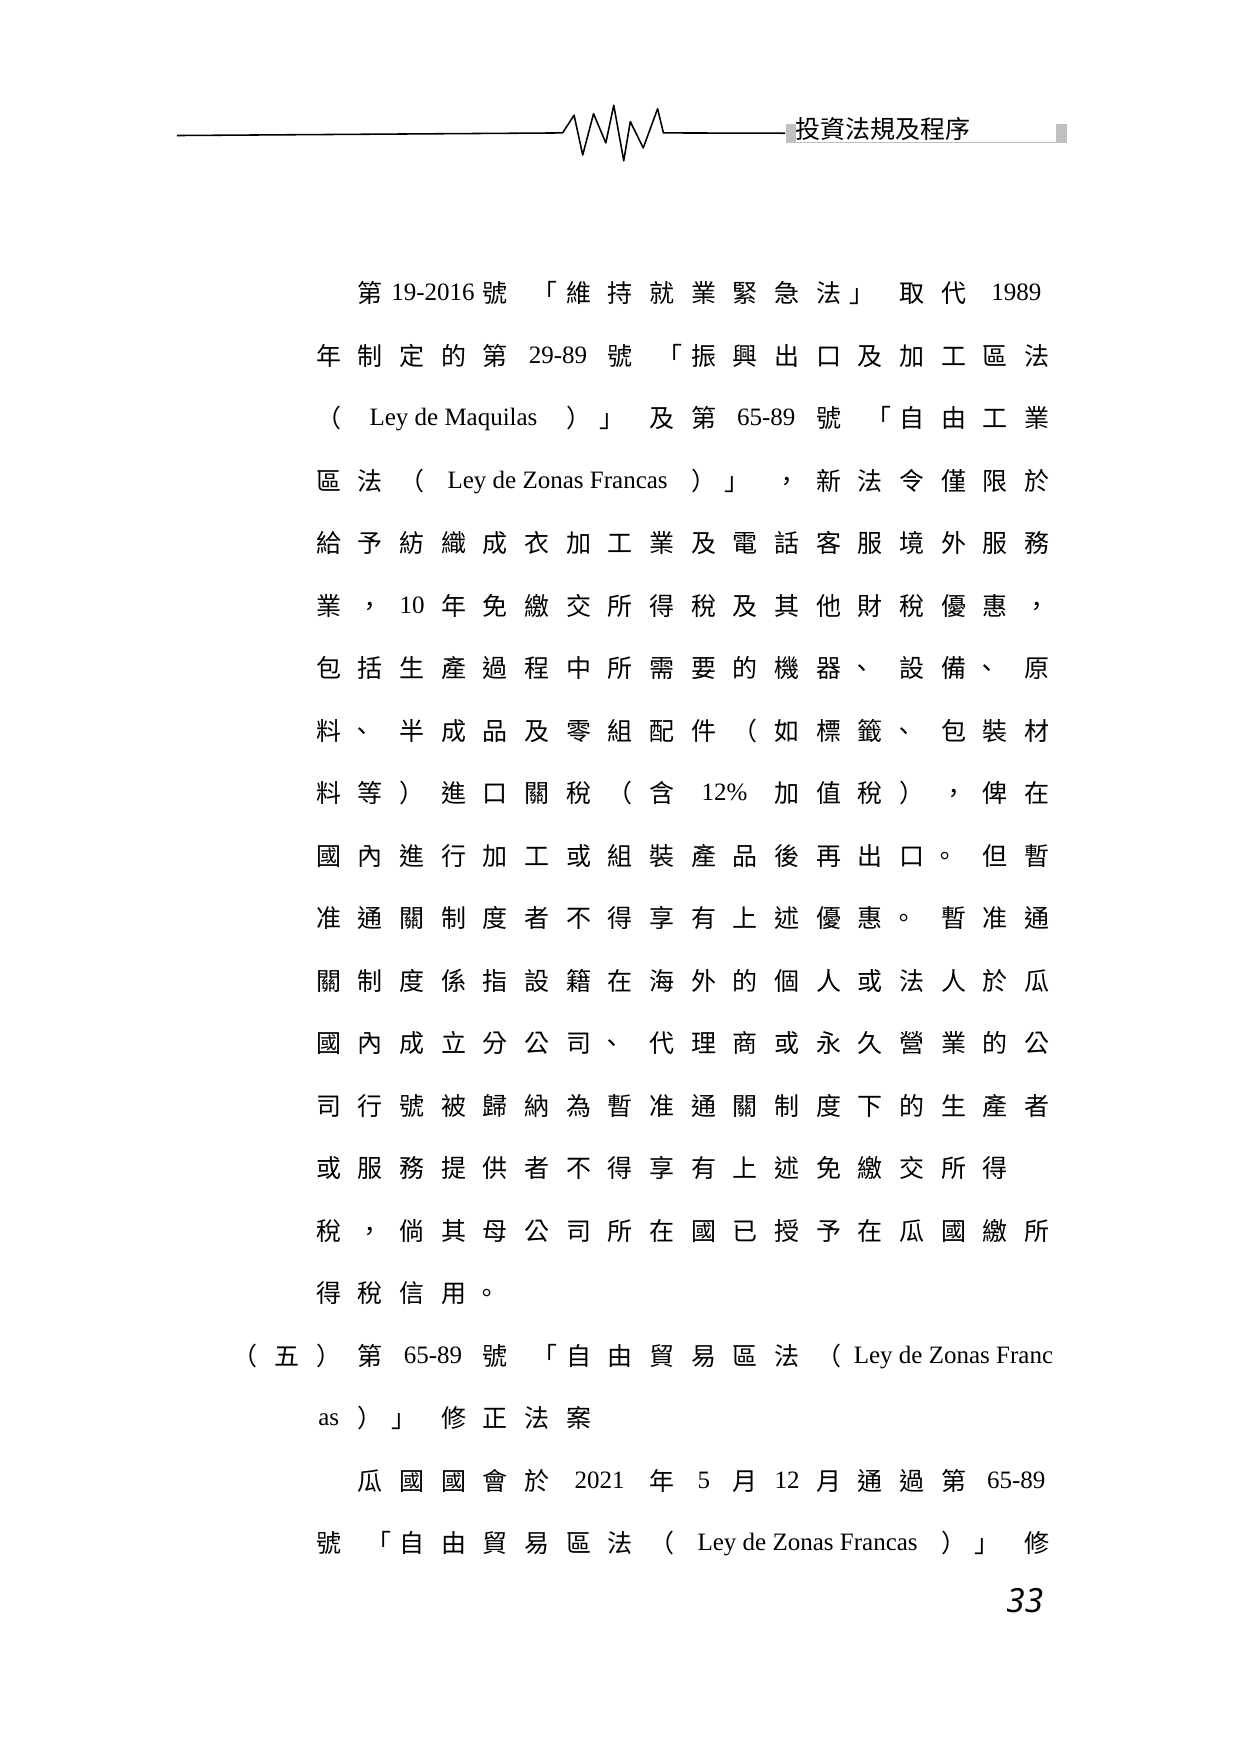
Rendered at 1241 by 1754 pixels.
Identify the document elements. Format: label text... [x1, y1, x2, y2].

text 第19-2016號「維持就業緊急法」取代1989年制定的第29-89號「振興出口及加工區法（Ley de Maquilas）」及第65-89號「自由工業區法（Ley de Zonas Francas）」，新法令僅限於給予紡織成衣加工業及電話客服境外服務業，10年免繳交所得稅及其他財稅優惠，包括生產過程中所需要的機器、設備、原料、半成品及零組配件（如標籤、包裝材料等）進口關稅（含12%加值稅），俾在國內進行加工或組裝產品後再出口。但暫准通關制度者不得享有上述優惠。暫准通關制度係指設籍在海外的個人或法人於瓜國內成立分公司、代理商或永久營業的公司行號被歸納為暫准通關制度下的生產者或服務提供者不得享有上述免繳交所得稅，倘其母公司所在國已授予在瓜國繳所得稅信用。 [281, 250, 1058, 1313]
text 瓜國國會於2021年5月12月通過第65-89號「自由貿易區法（Ley de Zonas Francas）」修 [281, 1438, 1058, 1563]
text （五）第65-89號「自由貿易區法（Ley de Zonas Francas）」修正法案 [207, 1313, 1058, 1438]
